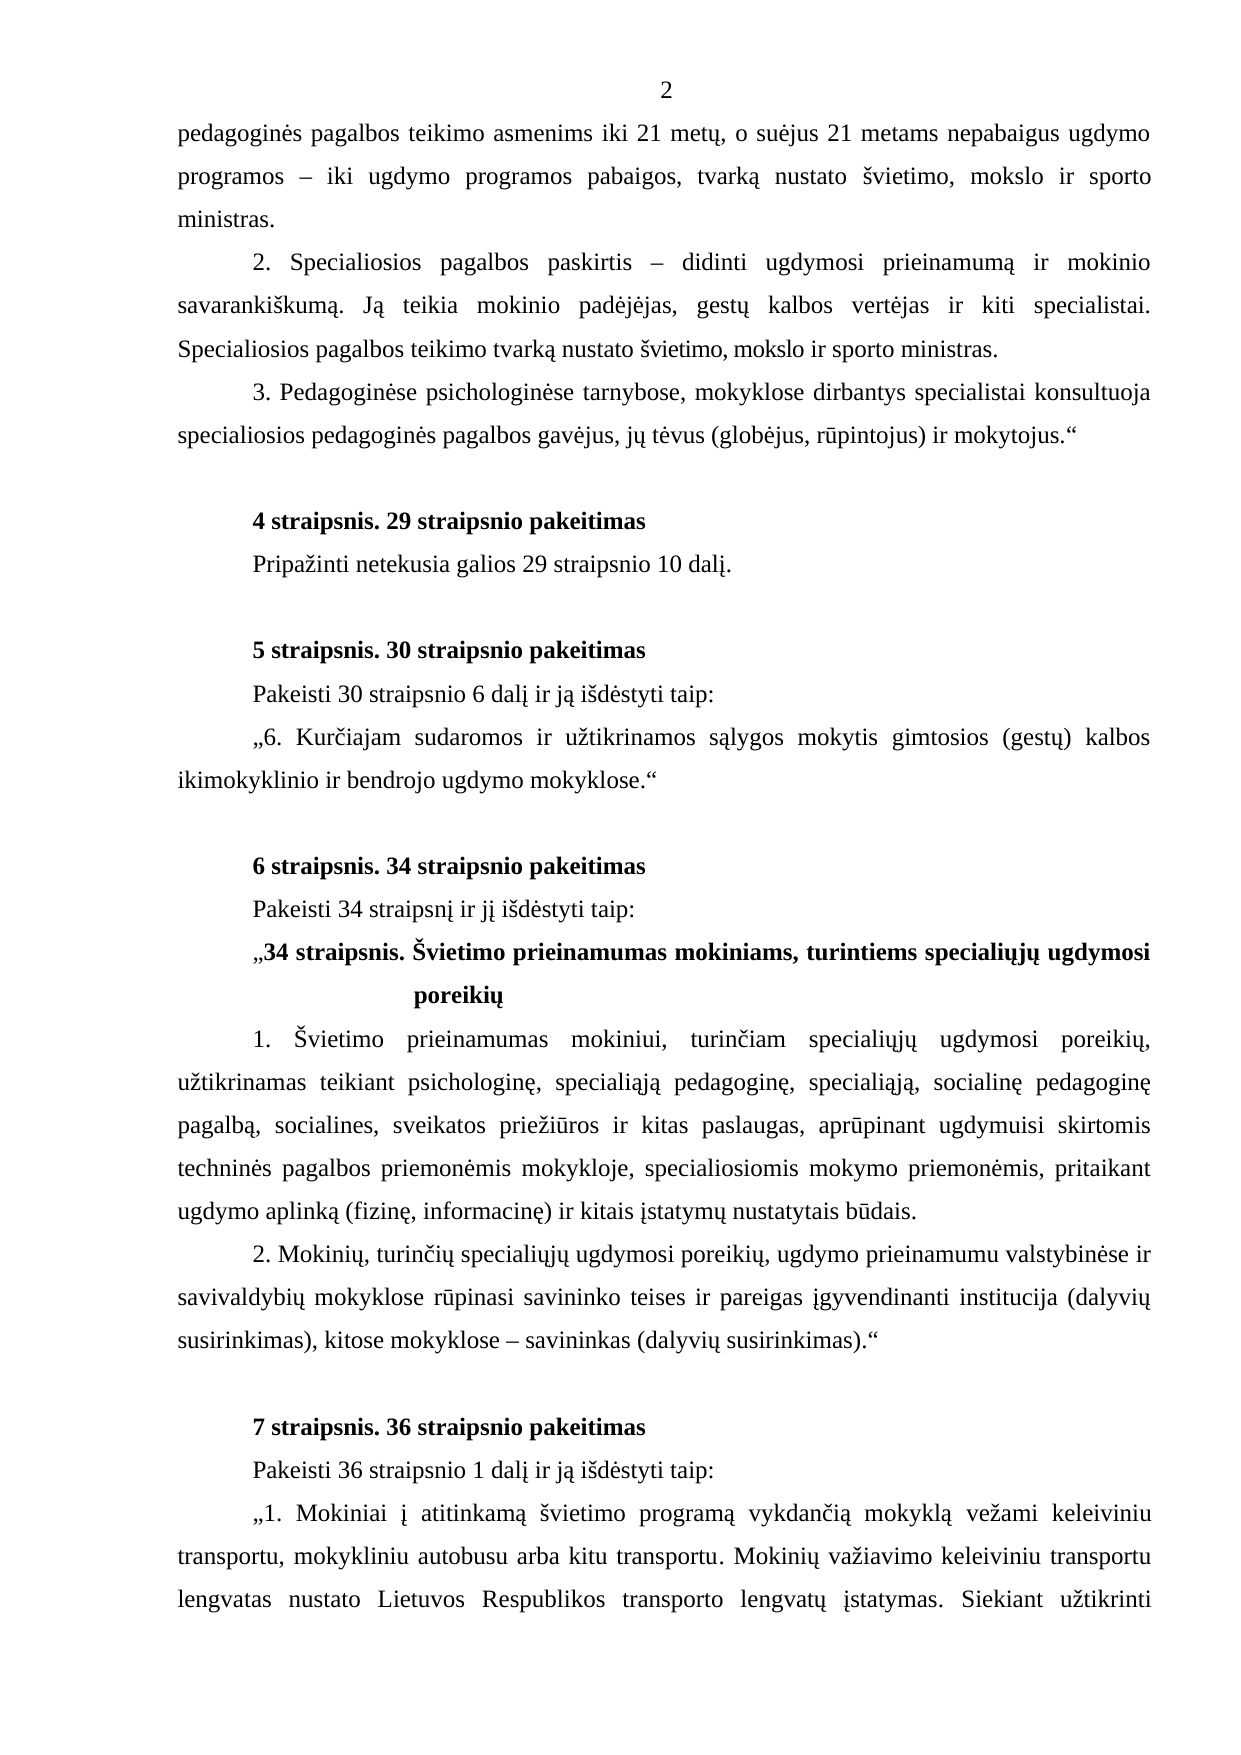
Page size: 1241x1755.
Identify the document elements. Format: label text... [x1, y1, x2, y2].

text Pakeisti 36 straipsnio 1 dalį ir ją išdėstyti taip: [177, 1455, 1152, 1484]
text 5 straipsnis. 30 straipsnio pakeitimas [177, 636, 1152, 664]
text Pakeisti 30 straipsnio 6 dalį ir ją išdėstyti taip: [177, 679, 1152, 707]
text Pakeisti 34 straipsnį ir jį išdėstyti taip: [177, 894, 1152, 923]
text 1. Švietimo prieinamumas mokiniui, turinčiam specialiųjų ugdymosi poreikių, užtikrinamas teikiant psichologinę, specialiąją pedagoginę, specialiąją, socialinę pedagoginę pagalbą, socialines, sveikatos priežiūros ir kitas paslaugas, aprūpinant ugdymuisi skirtomis techninės pagalbos priemonėmis mokykloje, specialiosiomis mokymo priemonėmis, pritaikant ugdymo aplinką (fizinę, informacinę) ir kitais įstatymų nustatytais būdais. [177, 1024, 1152, 1225]
text Pripažinti netekusia galios 29 straipsnio 10 dalį. [177, 549, 1152, 578]
text 2. Specialiosios pagalbos paskirtis – didinti ugdymosi prieinamumą ir mokinio savarankiškumą. Ją teikia mokinio padėjėjas, gestų kalbos vertėjas ir kiti specialistai. Specialiosios pagalbos teikimo tvarką nustato švietimo, mokslo ir sporto ministras. [177, 247, 1152, 362]
text 4 straipsnis. 29 straipsnio pakeitimas [177, 506, 1152, 535]
text „34 straipsnis. Švietimo prieinamumas mokiniams, turintiems specialiųjų ugdymosi poreikių [252, 937, 1152, 1009]
text „1. Mokiniai į atitinkamą švietimo programą vykdančią mokyklą vežami keleiviniu transportu, mokykliniu autobusu arba kitu transportu. Mokinių važiavimo keleiviniu transportu lengvatas nustato Lietuvos Respublikos transporto lengvatų įstatymas. Siekiant užtikrinti [177, 1498, 1152, 1613]
text 6 straipsnis. 34 straipsnio pakeitimas [177, 851, 1152, 880]
text 7 straipsnis. 36 straipsnio pakeitimas [177, 1412, 1152, 1441]
text „6. Kurčiajam sudaromos ir užtikrinamos sąlygos mokytis gimtosios (gestų) kalbos ikimokyklinio ir bendrojo ugdymo mokyklose.“ [177, 722, 1152, 794]
text 3. Pedagoginėse psichologinėse tarnybose, mokyklose dirbantys specialistai konsultuoja specialiosios pedagoginės pagalbos gavėjus, jų tėvus (globėjus, rūpintojus) ir mokytojus.“ [177, 377, 1152, 449]
text 2. Mokinių, turinčių specialiųjų ugdymosi poreikių, ugdymo prieinamumu valstybinėse ir savivaldybių mokyklose rūpinasi savininko teises ir pareigas įgyvendinanti institucija (dalyvių susirinkimas), kitose mokyklose – savininkas (dalyvių susirinkimas).“ [177, 1239, 1152, 1354]
text pedagoginės pagalbos teikimo asmenims iki 21 metų, o suėjus 21 metams nepabaigus ugdymo programos – iki ugdymo programos pabaigos, tvarką nustato švietimo, mokslo ir sporto ministras. [177, 118, 1152, 233]
